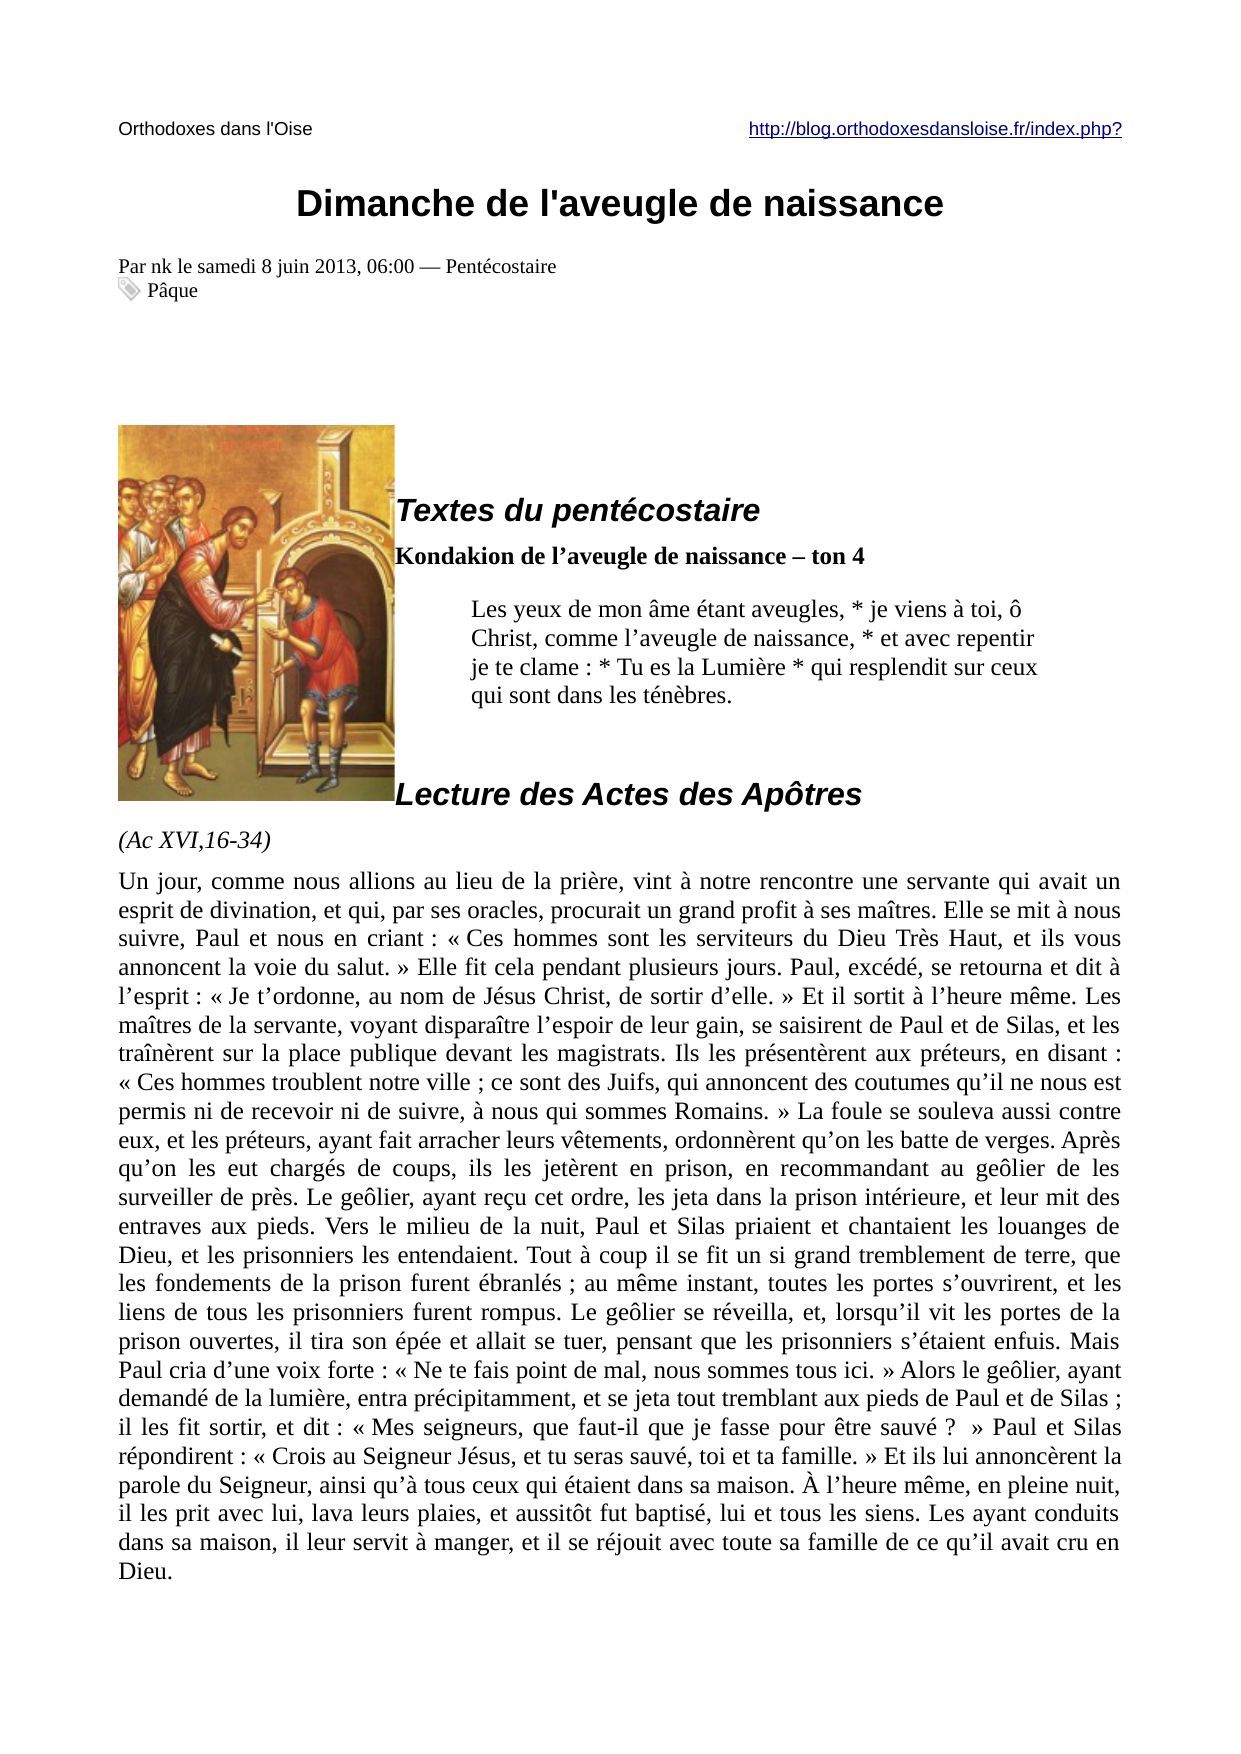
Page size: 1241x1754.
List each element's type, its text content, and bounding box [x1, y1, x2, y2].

text Par nk le samedi 8 juin 2013, 06:00 — Pentécostaire [118, 254, 1122, 278]
text Orthodoxes dans l'Oise http://blog.orthodoxesdansloise.fr/index.php? [118, 118, 1122, 140]
text Un jour, comme nous allions au lieu de la prière, vint à notre rencontre une servante qui avait un esprit de divination, et qui, par ses oracles, procurait un grand profit à ses maîtres. Elle se mit à nous suivre, Paul et nous en criant : « Ces hommes sont les serviteurs du Dieu Très Haut, et ils vous annoncent la voie du salut. » Elle fit cela pendant plusieurs jours. Paul, excédé, se retourna et dit à l’esprit : « Je t’ordonne, au nom de Jésus Christ, de sortir d’elle. » Et il sortit à l’heure même. Les maîtres de la servante, voyant disparaître l’espoir de leur gain, se saisirent de Paul et de Silas, et les traînèrent sur la place publique devant les magistrats. Ils les présentèrent aux préteurs, en disant : « Ces hommes troublent notre ville ; ce sont des Juifs, qui annoncent des coutumes qu’il ne nous est permis ni de recevoir ni de suivre, à nous qui sommes Romains. » La foule se souleva aussi contre eux, et les préteurs, ayant fait arracher leurs vêtements, ordonnèrent qu’on les batte de verges. Après qu’on les eut chargés de coups, ils les jetèrent en prison, en recommandant au geôlier de les surveiller de près. Le geôlier, ayant reçu cet ordre, les jeta dans la prison intérieure, et leur mit des entraves aux pieds. Vers le milieu de la nuit, Paul et Silas priaient et chantaient les louanges de Dieu, et les prisonniers les entendaient. Tout à coup il se fit un si grand tremblement de terre, que les fondements de la prison furent ébranlés ; au même instant, toutes les portes s’ouvrirent, et les liens de tous les prisonniers furent rompus. Le geôlier se réveilla, et, lorsqu’il vit les portes de la prison ouvertes, il tira son épée et allait se tuer, pensant que les prisonniers s’étaient enfuis. Mais Paul cria d’une voix forte : « Ne te fais point de mal, nous sommes tous ici. » Alors le geôlier, ayant demandé de la lumière, entra précipitamment, et se jeta tout tremblant aux pieds de Paul et de Silas ; il les fit sortir, et dit : « Mes seigneurs, que faut-il que je fasse pour être sauvé ? » Paul et Silas répondirent : « Crois au Seigneur Jésus, et tu seras sauvé, toi et ta famille. » Et ils lui annoncèrent la parole du Seigneur, ainsi qu’à tous ceux qui étaient dans sa maison. À l’heure même, en pleine nuit, il les prit avec lui, lava leurs plaies, et aussitôt fut baptisé, lui et tous les siens. Les ayant conduits dans sa maison, il leur servit à manger, et il se réjouit avec toute sa famille de ce qu’il avait cru en Dieu. [118, 866, 1122, 1585]
text (Ac XVI,16-34) [118, 825, 1122, 853]
title Dimanche de l'aveugle de naissance [118, 181, 1122, 224]
picture [118, 277, 142, 302]
text Kondakion de l’aveugle de naissance – ton 4 [395, 541, 1122, 570]
subtitle Textes du pentécostaire [395, 492, 1122, 529]
text Les yeux de mon âme étant aveugles, * je viens à toi, ô Christ, comme l’aveugle de naissance, * et avec repentir je te clame : * Tu es la Lumière * qui resplendit sur ceux qui sont dans les ténèbres. [395, 582, 1063, 721]
subtitle Lecture des Actes des Apôtres [118, 775, 1122, 812]
picture [118, 425, 395, 801]
text Pâque [142, 278, 1122, 302]
